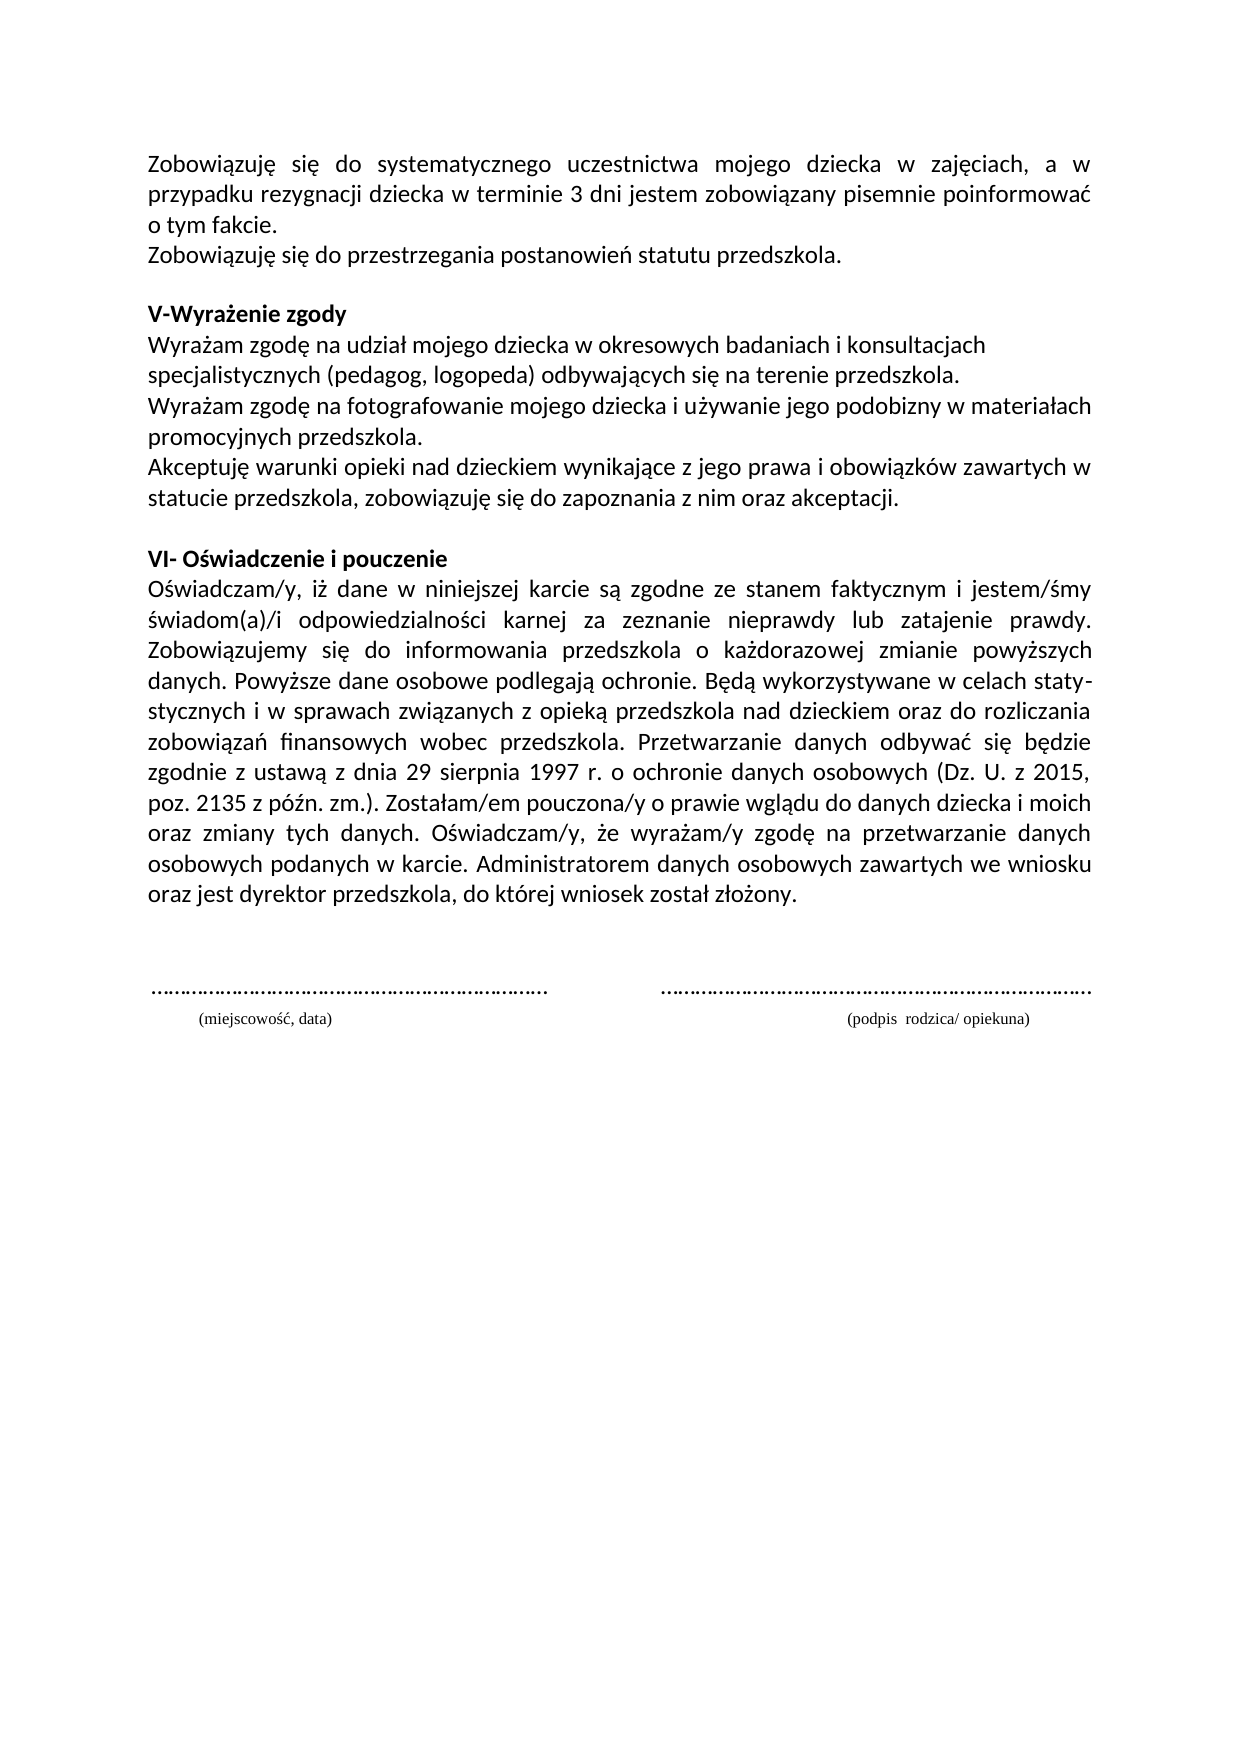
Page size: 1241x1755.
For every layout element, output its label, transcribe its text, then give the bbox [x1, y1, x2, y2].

text Oświadczam/y, iż dane w niniejszej karcie są zgodne ze stanem faktycznym i jestem/śmy świadom(a)/i odpowiedzialno­ści karnej za zeznanie nieprawdy lub zatajenie prawdy. Zobowiązujemy się do informowania przedszkola o każdorazo­wej zmianie powyższych danych. Powyższe dane osobowe podlegają ochronie. Będą wykorzystywane w celach staty­stycznych i w sprawach związanych z opieką przedszkola nad dzieckiem oraz do rozliczania zobowiązań finansowych wobec przedszkola. Przetwarzanie danych odbywać się będzie zgodnie z ustawą z dnia 29 sierpnia 1997 r. o ochronie danych osobowych (Dz. U. z 2015, poz. 2135 z późn. zm.). Zostałam/em pouczona/y o prawie wglądu do danych dziecka i moich oraz zmiany tych danych. Oświadczam/y, że wyrażam/y zgodę na przetwarzanie danych osobowych podanych w karcie. Administratorem danych osobowych zawartych we wniosku oraz jest dyrektor przedszkola, do której wniosek został złożony. [148, 573, 1093, 909]
text Zobowiązuję się do systematycznego uczestnictwa mojego dziecka w zajęciach, a w przypadku rezygnacji dziecka w terminie 3 dni jestem zobowiązany pisemnie poinformować o tym fakcie. [148, 148, 1093, 239]
text Akceptuję warunki opieki nad dzieckiem wynikające z jego prawa i obowiązków zawartych w statucie przedszkola, zobowiązuję się do zapoznania z nim oraz akceptacji. [148, 451, 1093, 512]
text Wyrażam zgodę na fotografowanie mojego dziecka i używanie jego podobizny w materiałach promocyjnych przedszkola. [148, 390, 1093, 451]
text specjalistycznych (pedagog, logopeda) odbywających się na terenie przedszkola. [148, 359, 1093, 390]
text …………………………………………………………… ………………………………………………………………… [148, 970, 1093, 1001]
text VI- Oświadczenie i pouczenie [148, 543, 1093, 573]
text Zobowiązuję się do przestrzegania postanowień statutu przedszkola. [148, 239, 1093, 270]
text (miejscowość, data) (podpis rodzica/ opiekuna) [148, 1001, 1093, 1031]
text V-Wyrażenie zgody [148, 298, 1093, 329]
text Wyrażam zgodę na udział mojego dziecka w okresowych badaniach i konsultacjach [148, 329, 1093, 359]
